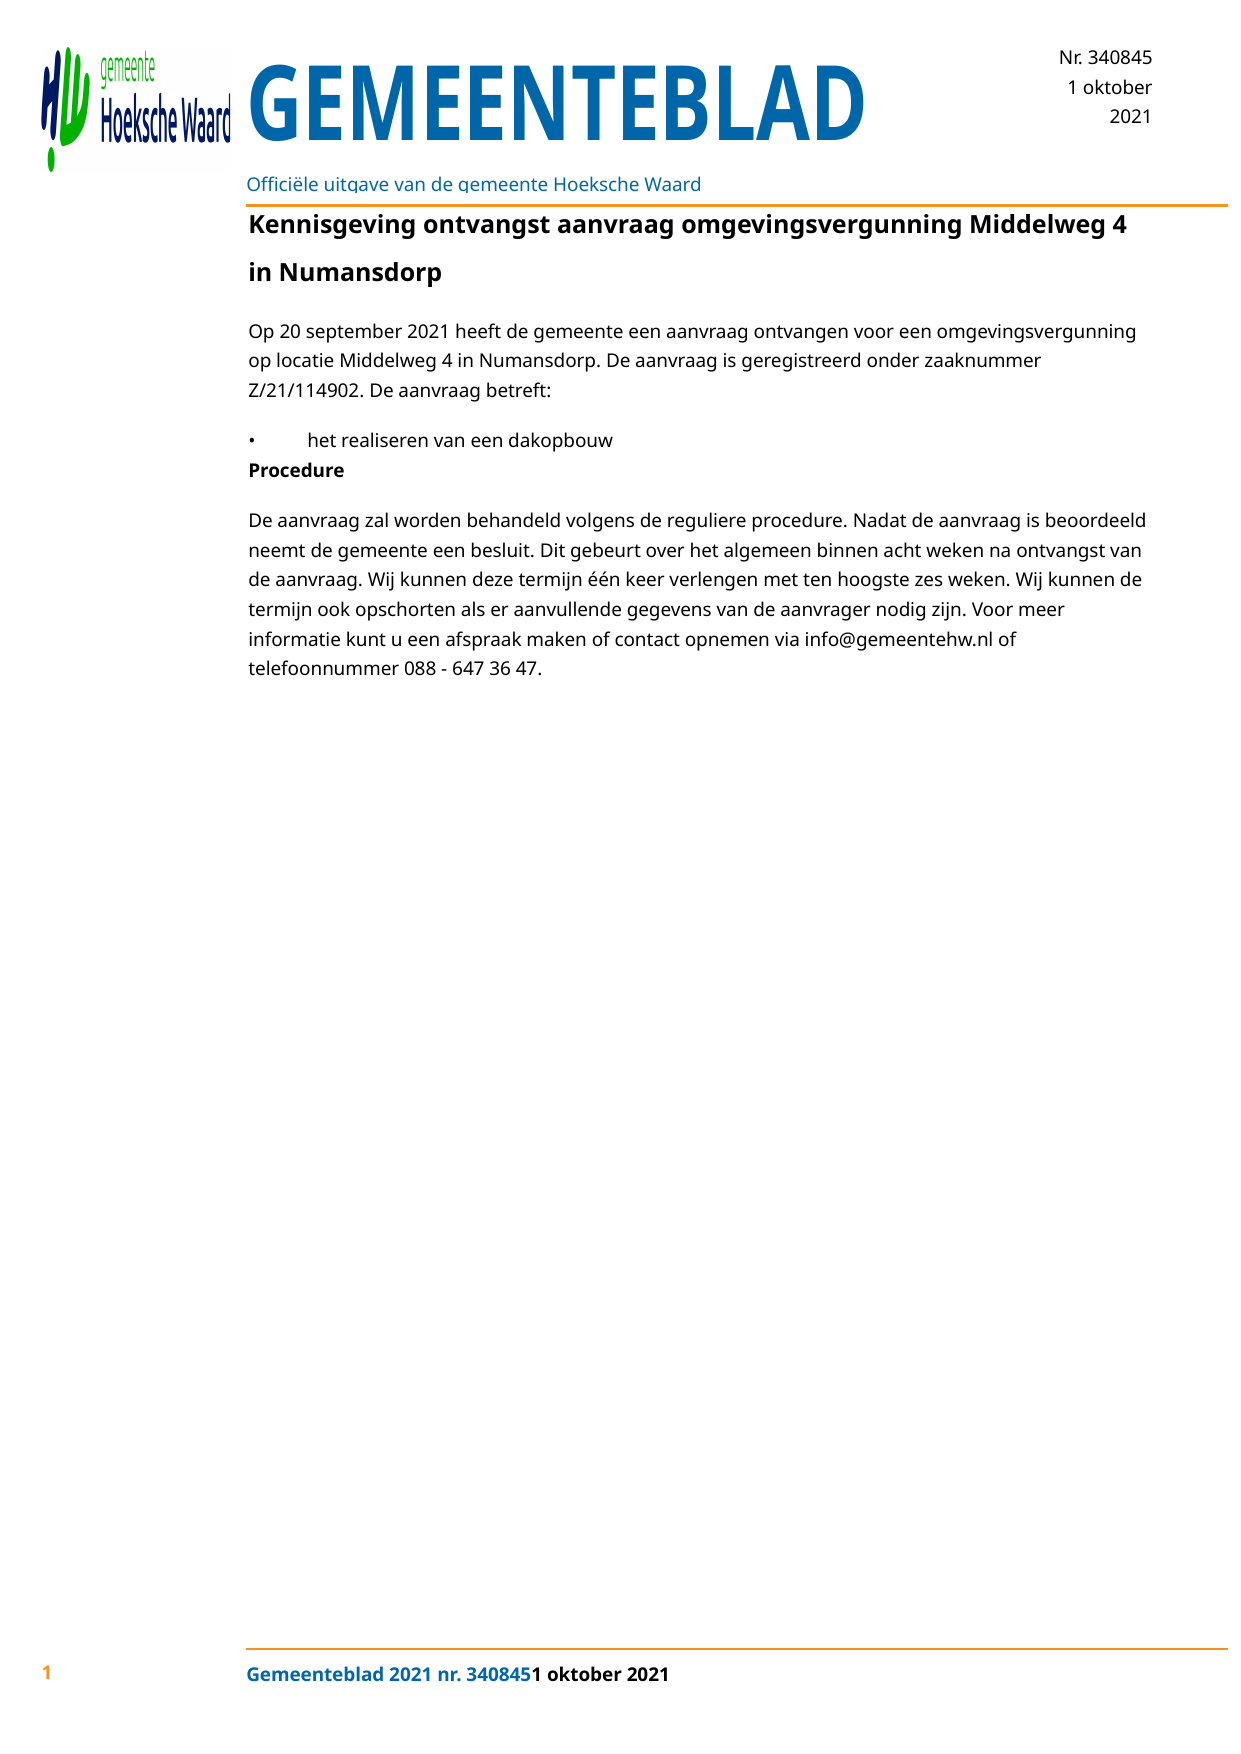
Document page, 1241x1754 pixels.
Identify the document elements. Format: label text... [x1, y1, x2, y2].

text Kennisgeving ontvangst aanvraag omgevingsvergunning Middelweg 4 in Numansdorp [248, 207, 1152, 288]
text Op 20 september 2021 heeft de gemeente een aanvraag ontvangen voor een omgevingsvergunning op locatie Middelweg 4 in Numansdorp. De aanvraag is geregistreerd onder zaaknummer Z/21/114902. De aanvraag betreft: [248, 318, 1152, 403]
list het realiseren van een dakopbouw [248, 427, 1152, 453]
picture [41, 47, 231, 172]
text De aanvraag zal worden behandeld volgens de reguliere procedure. Nadat de aanvraag is beoordeeld neemt de gemeente een besluit. Dit gebeurt over het algemeen binnen acht weken na ontvangst van de aanvraag. Wij kunnen deze termijn één keer verlengen met ten hoogste zes weken. Wij kunnen de termijn ook opschorten als er aanvullende gegevens van de aanvrager nodig zijn. Voor meer informatie kunt u een afspraak maken of contact opnemen via info@gemeentehw.nl of telefoonnummer 088 - 647 36 47. [248, 507, 1152, 681]
text Procedure [248, 457, 1152, 483]
